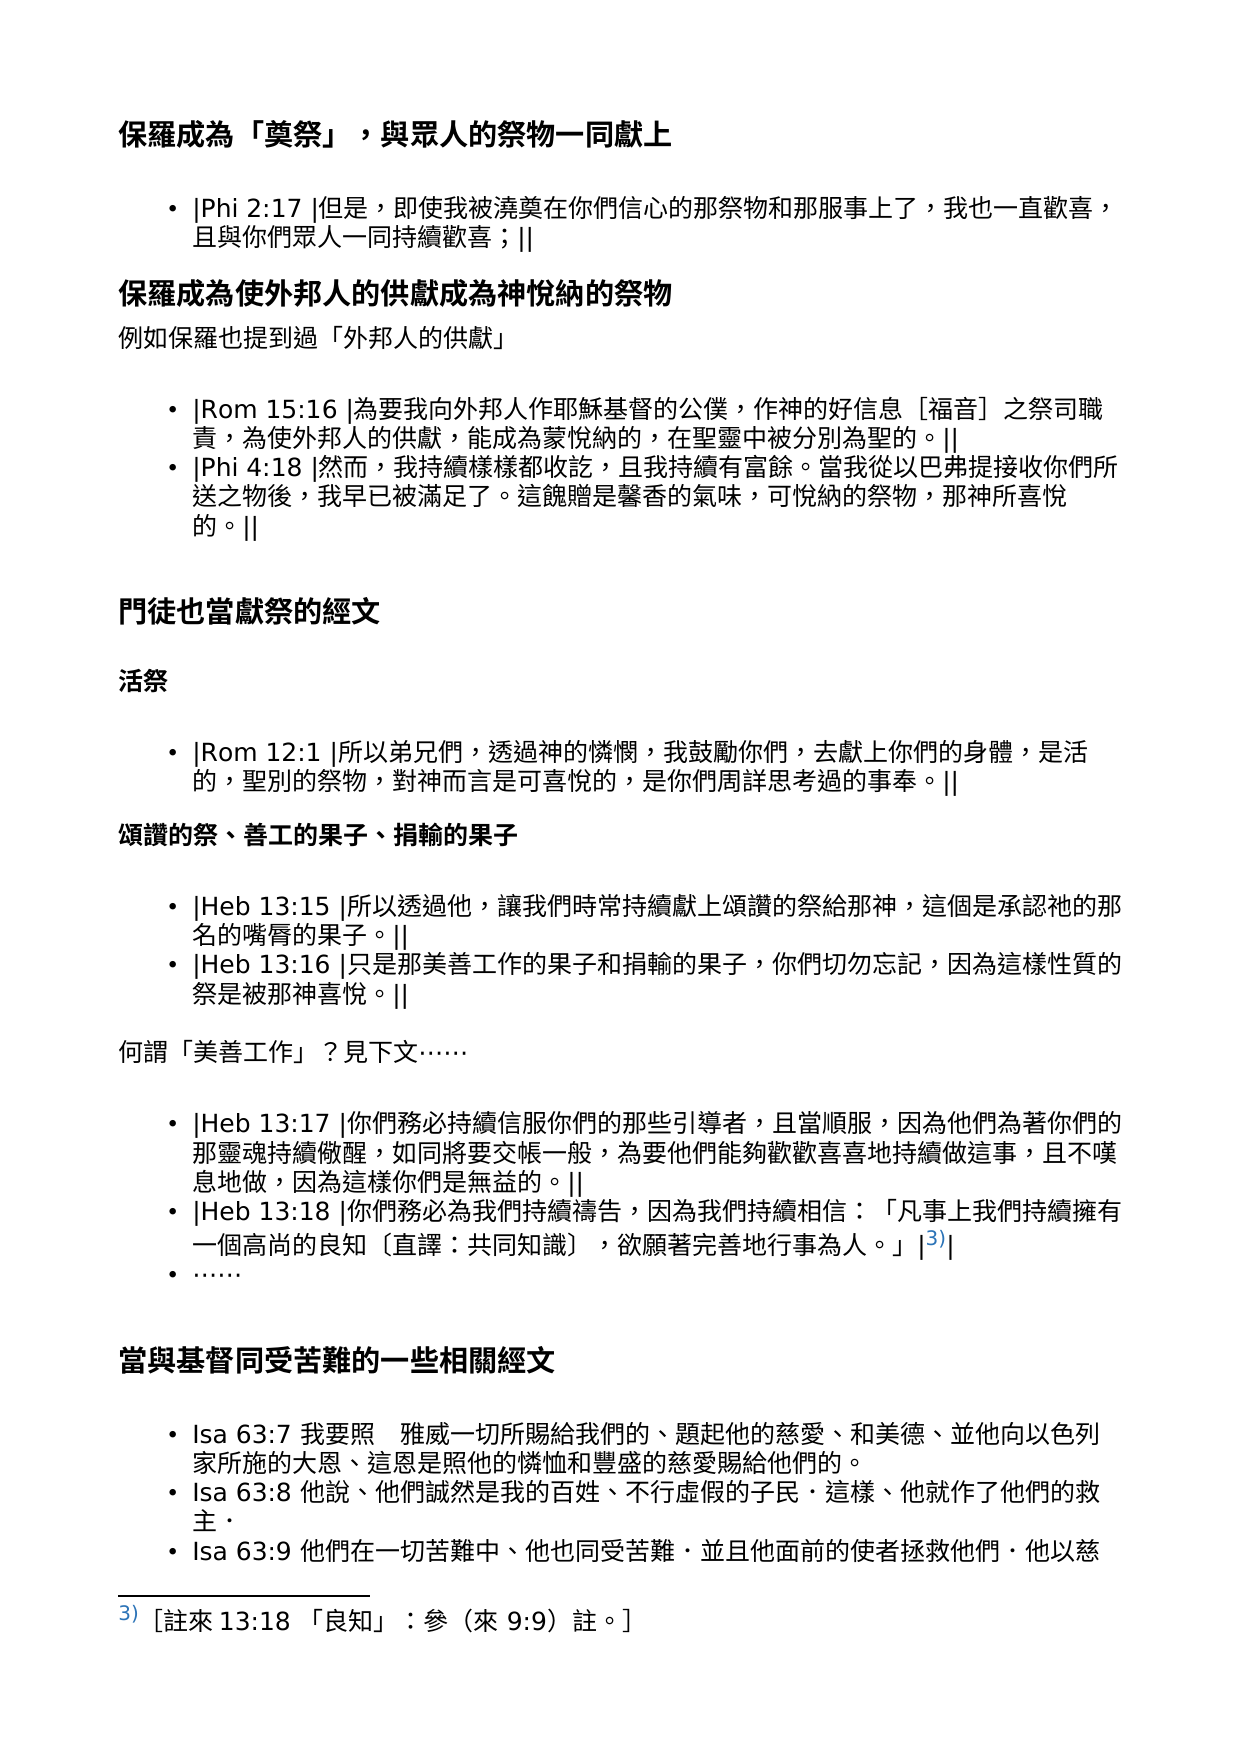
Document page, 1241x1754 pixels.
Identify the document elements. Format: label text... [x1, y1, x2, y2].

list |Heb 13:16 |只是那美善工作的果子和捐輸的果子，你們切勿忘記，因為這樣性質的祭是被那神喜悅。|| [177, 951, 1122, 1009]
subtitle 活祭 [118, 667, 1122, 696]
text 何謂「美善工作」？見下文⋯⋯ [118, 1038, 1122, 1068]
subtitle 門徒也當獻祭的經文 [118, 595, 1122, 629]
list ⋯⋯ [177, 1260, 1122, 1289]
subtitle 當與基督同受苦難的一些相關經文 [118, 1344, 1122, 1378]
list |Rom 12:1 |所以弟兄們，透過神的憐憫，我鼓勵你們，去獻上你們的身體，是活的，聖別的祭物，對神而言是可喜悅的，是你們周詳思考過的事奉。|| [177, 738, 1122, 796]
subtitle 保羅成為使外邦人的供獻成為神悅納的祭物 [118, 277, 1122, 311]
list ［註來13:18 「良知」：參（來 9:9）註。］ [118, 1602, 1122, 1636]
list Isa 63:7 我要照 雅威一切所賜給我們的、題起他的慈愛、和美德、並他向以色列家所施的大恩、這恩是照他的憐恤和豐盛的慈愛賜給他們的。 [177, 1420, 1122, 1478]
subtitle 保羅成為「奠祭」，與眾人的祭物一同獻上 [118, 118, 1122, 152]
list |Phi 4:18 |然而，我持續樣樣都收訖，且我持續有富餘。當我從以巴弗提接收你們所送之物後，我早已被滿足了。這餽贈是馨香的氣味，可悅納的祭物，那神所喜悅的。|| [177, 453, 1122, 541]
text 例如保羅也提到過「外邦人的供獻」 [118, 324, 1122, 353]
list |Heb 13:15 |所以透過他，讓我們時常持續獻上頌讚的祭給那神，這個是承認祂的那名的嘴脣的果子。|| [177, 892, 1122, 951]
list |Heb 13:17 |你們務必持續信服你們的那些引導者，且當順服，因為他們為著你們的那靈魂持續儆醒，如同將要交帳一般，為要他們能夠歡歡喜喜地持續做這事，且不嘆息地做，因為這樣你們是無益的。|| [177, 1110, 1122, 1197]
list Isa 63:9 他們在一切苦難中、他也同受苦難．並且他面前的使者拯救他們．他以慈 [177, 1537, 1122, 1566]
list |Heb 13:18 |你們務必為我們持續禱告，因為我們持續相信：「凡事上我們持續擁有一個高尚的良知〔直譯：共同知識〕，欲願著完善地行事為人。」|| [177, 1197, 1122, 1260]
subtitle 頌讚的祭、善工的果子、捐輸的果子 [118, 821, 1122, 850]
list |Phi 2:17 |但是，即使我被澆奠在你們信心的那祭物和那服事上了，我也一直歡喜，且與你們眾人一同持續歡喜；|| [177, 194, 1122, 252]
list Isa 63:8 他說、他們誠然是我的百姓、不行虛假的子民．這樣、他就作了他們的救主． [177, 1478, 1122, 1537]
list |Rom 15:16 |為要我向外邦人作耶穌基督的公僕，作神的好信息［福音］之祭司職責，為使外邦人的供獻，能成為蒙悅納的，在聖靈中被分別為聖的。|| [177, 395, 1122, 453]
